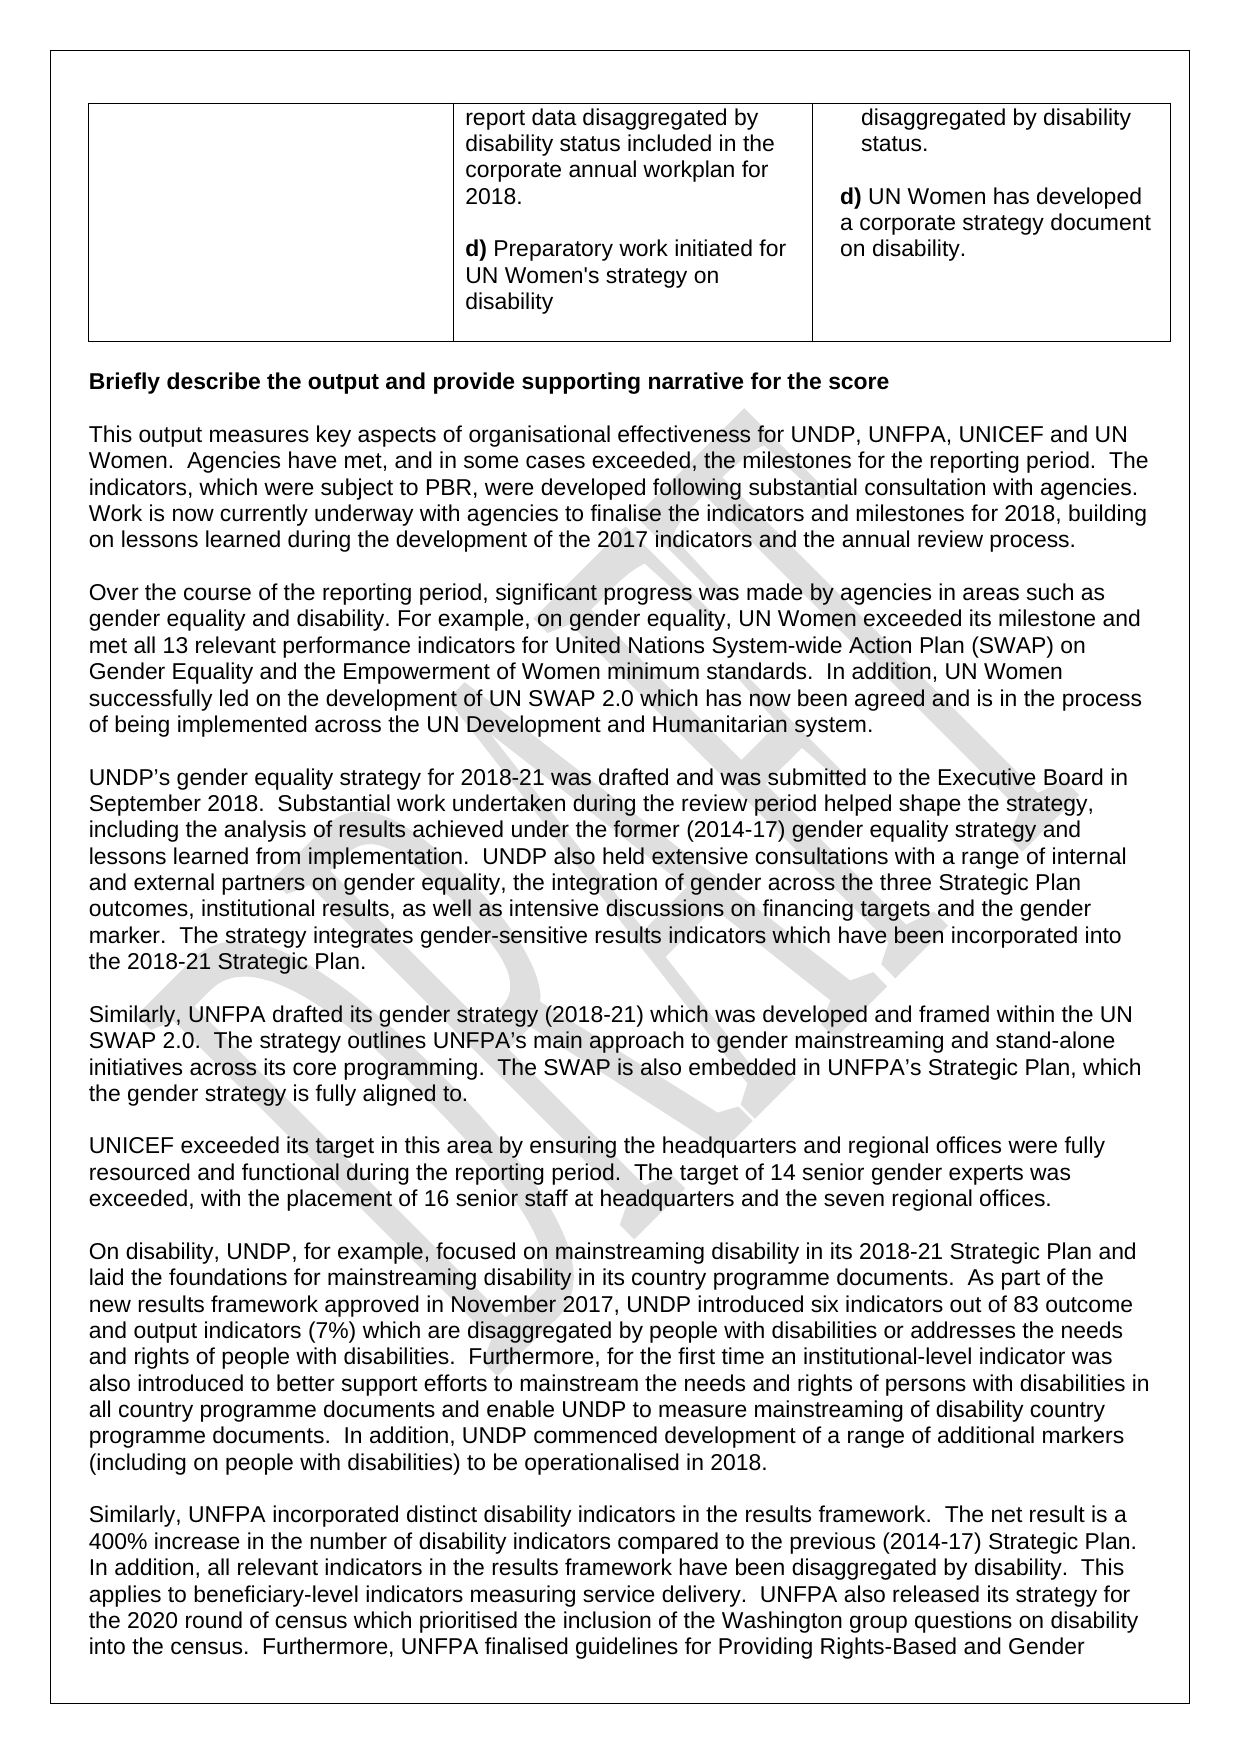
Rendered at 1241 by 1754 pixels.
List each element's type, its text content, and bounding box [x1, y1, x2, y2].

text UNICEF exceeded its target in this area by ensuring the headquarters and regional offices were fully resourced and functional during the reporting period. The target of 14 senior gender experts was exceeded, with the placement of 16 senior staff at headquarters and the seven regional offices. [89, 1132, 363, 1212]
text This output measures key aspects of organisational effectiveness for UNDP, UNFPA, UNICEF and UN Women. Agencies have met, and in some cases exceeded, the milestones for the reporting period. The indicators, which were subject to PBR, were developed following substantial consultation with agencies. Work is now currently underway with agencies to finalise the indicators and milestones for 2018, building on lessons learned during the development of the 2017 indicators and the annual review process. [724, 421, 1152, 553]
text Similarly, UNFPA drafted its gender strategy (2018-21) which was developed and framed within the UN SWAP 2.0. The strategy outlines UNFPA’s main approach to gender mainstreaming and stand-alone initiatives across its core programming. The SWAP is also embedded in UNFPA’s Strategic Plan, which the gender strategy is fully aligned to. [510, 1028, 652, 1106]
table_cell disaggregated by disability status. d) UN Women has developed a corporate strategy document on disability. [813, 104, 1170, 341]
text UNICEF exceeded its target in this area by ensuring the headquarters and regional offices were fully resourced and functional during the reporting period. The target of 14 senior gender experts was exceeded, with the placement of 16 senior staff at headquarters and the seven regional offices. [496, 1132, 626, 1212]
text This output measures key aspects of organisational effectiveness for UNDP, UNFPA, UNICEF and UN Women. Agencies have met, and in some cases exceeded, the milestones for the reporting period. The indicators, which were subject to PBR, were developed following substantial consultation with agencies. Work is now currently underway with agencies to finalise the indicators and milestones for 2018, building on lessons learned during the development of the 2017 indicators and the annual review process. [89, 421, 730, 553]
text UNDP’s gender equality strategy for 2018-21 was drafted and was submitted to the Executive Board in September 2018. Substantial work undertaken during the review period helped shape the strategy, including the analysis of results achieved under the former (2014-17) gender equality strategy and lessons learned from implementation. UNDP also held extensive consultations with a range of internal and external partners on gender equality, the integration of gender across the three Strategic Plan outcomes, institutional results, as well as intensive discussions on financing targets and the gender marker. The strategy integrates gender-sensitive results indicators which have been incorporated into the 2018-21 Strategic Plan. [514, 763, 685, 928]
table_cell i) UNDP - Updates guidance on disability-sensitive programming in UNDP and specifically mainstreaming of disability in Country Programme Documents (CPDs) ii) UNICEF - a) Disabilities mainstreamed in new Strategic Plan (27 indicators, 1 specific result) b) Development and launch of guidance on Including Children with Disabilities in Humanitarian Action c) Issued executive directive on Accessibility for Programme-related Construction Activities iii) UNFPA – a) Increased number of distinct result indicators on disability in the Strategic Plan and of disability disaggregation b) Advocating for inclusion of Washington group questions in census when possible c) Guidelines for Providing Rights-Based and Gender-Responsive Services to Address Gender-Based Violence and Sexual and Reproductive Health and Rights for Women and Young People with Disabilities finalised as part of preparatory work for UNFPA's strategy on disability iv) UN WOMEN – a) Increased number of results indicators disaggregated by disability status in the Strategic Plan 2018-2021 b) Guidance for new strategic Notes (CPDs) starting in 2018, includes the need to have results data disaggregated by disability status. c) Enhancement to information systems to allow field offices to report data disaggregated by disability status included in the corporate annual workplan for 2018. d) Preparatory work initiated for UN Women's strategy on disability [454, 104, 812, 341]
text On disability, UNDP, for example, focused on mainstreaming disability in its 2018-21 Strategic Plan and laid the foundations for mainstreaming disability in its country programme documents. As part of the new results framework approved in November 2017, UNDP introduced six indicators out of 83 outcome and output indicators (7%) which are disaggregated by people with disabilities or addresses the needs and rights of people with disabilities. Furthermore, for the first time an institutional-level indicator was also introduced to better support efforts to mainstream the needs and rights of persons with disabilities in all country programme documents and enable UNDP to measure mainstreaming of disability country programme documents. In addition, UNDP commenced development of a range of additional markers (including on people with disabilities) to be operationalised in 2018. [89, 1238, 1152, 1475]
text Similarly, UNFPA incorporated distinct disability indicators in the results framework. The net result is a 400% increase in the number of disability indicators compared to the previous (2014-17) Strategic Plan. In addition, all relevant indicators in the results framework have been disaggregated by disability. This applies to beneficiary-level indicators measuring service delivery. UNFPA also released its strategy for the 2020 round of census which prioritised the inclusion of the Washington group questions on disability into the census. Furthermore, UNFPA finalised guidelines for Providing Rights-Based and Gender [89, 1501, 1152, 1659]
text Similarly, UNFPA drafted its gender strategy (2018-21) which was developed and framed within the UN SWAP 2.0. The strategy outlines UNFPA’s main approach to gender mainstreaming and stand-alone initiatives across its core programming. The SWAP is also embedded in UNFPA’s Strategic Plan, which the gender strategy is fully aligned to. [89, 1001, 257, 1106]
text Briefly describe the output and provide supporting narrative for the score [89, 368, 1152, 394]
text UNDP’s gender equality strategy for 2018-21 was drafted and was submitted to the Executive Board in September 2018. Substantial work undertaken during the review period helped shape the strategy, including the analysis of results achieved under the former (2014-17) gender equality strategy and lessons learned from implementation. UNDP also held extensive consultations with a range of internal and external partners on gender equality, the integration of gender across the three Strategic Plan outcomes, institutional results, as well as intensive discussions on financing targets and the gender marker. The strategy integrates gender-sensitive results indicators which have been incorporated into the 2018-21 Strategic Plan. [767, 763, 1152, 974]
text UNICEF exceeded its target in this area by ensuring the headquarters and regional offices were fully resourced and functional during the reporting period. The target of 14 senior gender experts was exceeded, with the placement of 16 senior staff at headquarters and the seven regional offices. [593, 1132, 1152, 1212]
text Over the course of the reporting period, significant progress was made by agencies in areas such as gender equality and disability. For example, on gender equality, UN Women exceeded its milestone and met all 13 relevant performance indicators for United Nations System-wide Action Plan (SWAP) on Gender Equality and the Empowerment of Women minimum standards. In addition, UN Women successfully led on the development of UN SWAP 2.0 which has now been agreed and is in the process of being implemented across the UN Development and Humanitarian system. [826, 579, 1152, 737]
text UNDP’s gender equality strategy for 2018-21 was drafted and was submitted to the Executive Board in September 2018. Substantial work undertaken during the review period helped shape the strategy, including the analysis of results achieved under the former (2014-17) gender equality strategy and lessons learned from implementation. UNDP also held extensive consultations with a range of internal and external partners on gender equality, the integration of gender across the three Strategic Plan outcomes, institutional results, as well as intensive discussions on financing targets and the gender marker. The strategy integrates gender-sensitive results indicators which have been incorporated into the 2018-21 Strategic Plan. [571, 763, 890, 974]
text UNICEF exceeded its target in this area by ensuring the headquarters and regional offices were fully resourced and functional during the reporting period. The target of 14 senior gender experts was exceeded, with the placement of 16 senior staff at headquarters and the seven regional offices. [322, 1132, 521, 1212]
text Similarly, UNFPA drafted its gender strategy (2018-21) which was developed and framed within the UN SWAP 2.0. The strategy outlines UNFPA’s main approach to gender mainstreaming and stand-alone initiatives across its core programming. The SWAP is also embedded in UNFPA’s Strategic Plan, which the gender strategy is fully aligned to. [196, 1001, 432, 1106]
text Over the course of the reporting period, significant progress was made by agencies in areas such as gender equality and disability. For example, on gender equality, UN Women exceeded its milestone and met all 13 relevant performance indicators for United Nations System-wide Action Plan (SWAP) on Gender Equality and the Empowerment of Women minimum standards. In addition, UN Women successfully led on the development of UN SWAP 2.0 which has now been agreed and is in the process of being implemented across the UN Development and Humanitarian system. [89, 579, 682, 737]
table_cell [89, 104, 453, 341]
text UNDP’s gender equality strategy for 2018-21 was drafted and was submitted to the Executive Board in September 2018. Substantial work undertaken during the review period helped shape the strategy, including the analysis of results achieved under the former (2014-17) gender equality strategy and lessons learned from implementation. UNDP also held extensive consultations with a range of internal and external partners on gender equality, the integration of gender across the three Strategic Plan outcomes, institutional results, as well as intensive discussions on financing targets and the gender marker. The strategy integrates gender-sensitive results indicators which have been incorporated into the 2018-21 Strategic Plan. [89, 763, 661, 974]
text Over the course of the reporting period, significant progress was made by agencies in areas such as gender equality and disability. For example, on gender equality, UN Women exceeded its milestone and met all 13 relevant performance indicators for United Nations System-wide Action Plan (SWAP) on Gender Equality and the Empowerment of Women minimum standards. In addition, UN Women successfully led on the development of UN SWAP 2.0 which has now been agreed and is in the process of being implemented across the UN Development and Humanitarian system. [592, 579, 945, 737]
text UNDP’s gender equality strategy for 2018-21 was drafted and was submitted to the Executive Board in September 2018. Substantial work undertaken during the review period helped shape the strategy, including the analysis of results achieved under the former (2014-17) gender equality strategy and lessons learned from implementation. UNDP also held extensive consultations with a range of internal and external partners on gender equality, the integration of gender across the three Strategic Plan outcomes, institutional results, as well as intensive discussions on financing targets and the gender marker. The strategy integrates gender-sensitive results indicators which have been incorporated into the 2018-21 Strategic Plan. [331, 845, 508, 974]
text Similarly, UNFPA drafted its gender strategy (2018-21) which was developed and framed within the UN SWAP 2.0. The strategy outlines UNFPA’s main approach to gender mainstreaming and stand-alone initiatives across its core programming. The SWAP is also embedded in UNFPA’s Strategic Plan, which the gender strategy is fully aligned to. [541, 1001, 747, 1106]
text Similarly, UNFPA drafted its gender strategy (2018-21) which was developed and framed within the UN SWAP 2.0. The strategy outlines UNFPA’s main approach to gender mainstreaming and stand-alone initiatives across its core programming. The SWAP is also embedded in UNFPA’s Strategic Plan, which the gender strategy is fully aligned to. [702, 1001, 1152, 1106]
text Similarly, UNFPA drafted its gender strategy (2018-21) which was developed and framed within the UN SWAP 2.0. The strategy outlines UNFPA’s main approach to gender mainstreaming and stand-alone initiatives across its core programming. The SWAP is also embedded in UNFPA’s Strategic Plan, which the gender strategy is fully aligned to. [362, 1001, 529, 1106]
